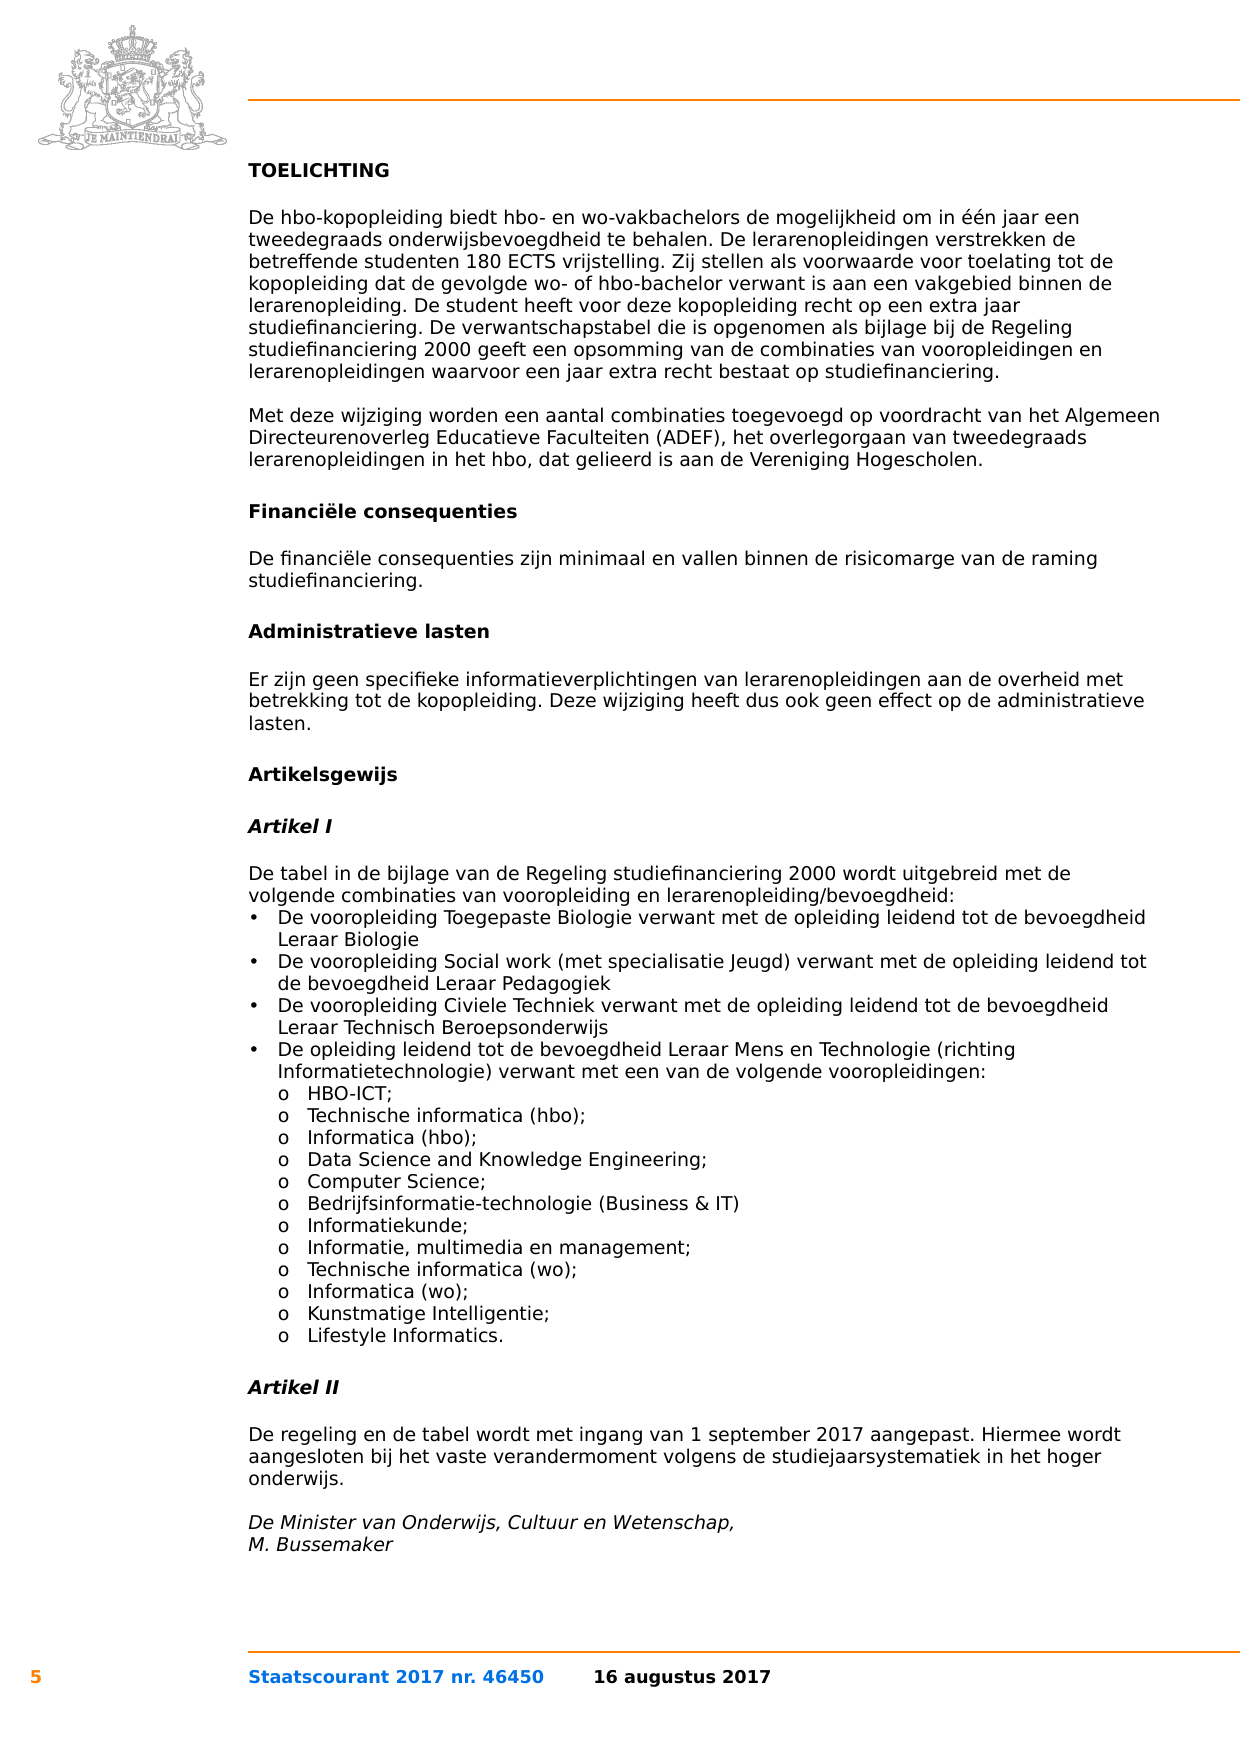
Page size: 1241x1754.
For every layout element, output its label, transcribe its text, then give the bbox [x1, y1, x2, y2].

picture [38, 25, 227, 150]
text o Informatie, multimedia en management; [278, 1237, 1163, 1259]
text o HBO-ICT; [278, 1083, 1163, 1105]
text De Minister van Onderwijs, Cultuur en Wetenschap, M. Bussemaker [248, 1512, 1163, 1556]
text Met deze wijziging worden een aantal combinaties toegevoegd op voordracht van het Algemeen Directeurenoverleg Educatieve Faculteiten (ADEF), het overlegorgaan van tweedegraads lerarenopleidingen in het hbo, dat gelieerd is aan de Vereniging Hogescholen. [248, 404, 1163, 471]
text o Technische informatica (wo); [278, 1259, 1163, 1281]
text • De vooropleiding Civiele Techniek verwant met de opleiding leidend tot de bevoegdheid Leraar Technisch Beroepsonderwijs [248, 995, 1163, 1039]
text o Informatica (hbo); [278, 1127, 1163, 1149]
text • De opleiding leidend tot de bevoegdheid Leraar Mens en Technologie (richting Informatietechnologie) verwant met een van de volgende vooropleidingen: [248, 1039, 1163, 1083]
text o Computer Science; [278, 1171, 1163, 1193]
text o Lifestyle Informatics. [278, 1325, 1163, 1347]
text o Kunstmatige Intelligentie; [278, 1303, 1163, 1325]
text Er zijn geen specifieke informatieverplichtingen van lerarenopleidingen aan de overheid met betrekking tot de kopopleiding. Deze wijziging heeft dus ook geen effect op de administratieve lasten. [248, 668, 1163, 734]
text • De vooropleiding Toegepaste Biologie verwant met de opleiding leidend tot de bevoegdheid Leraar Biologie [248, 907, 1163, 951]
subtitle Artikelsgewijs [248, 764, 1163, 786]
text o Technische informatica (hbo); [278, 1105, 1163, 1127]
text De hbo-kopopleiding biedt hbo- en wo-vakbachelors de mogelijkheid om in één jaar een tweedegraads onderwijsbevoegdheid te behalen. De lerarenopleidingen verstrekken de betreffende studenten 180 ECTS vrijstelling. Zij stellen als voorwaarde voor toelating tot de kopopleiding dat de gevolgde wo- of hbo-bachelor verwant is aan een vakgebied binnen de lerarenopleiding. De student heeft voor deze kopopleiding recht op een extra jaar studiefinanciering. De verwantschapstabel die is opgenomen als bijlage bij de Regeling studiefinanciering 2000 geeft een opsomming van de combinaties van vooropleidingen en lerarenopleidingen waarvoor een jaar extra recht bestaat op studiefinanciering. [248, 207, 1163, 383]
subtitle TOELICHTING [248, 160, 1163, 182]
subtitle Artikel II [248, 1377, 1163, 1399]
subtitle Administratieve lasten [248, 621, 1163, 643]
subtitle Financiële consequenties [248, 501, 1163, 522]
text o Data Science and Knowledge Engineering; [278, 1149, 1163, 1171]
subtitle Artikel I [248, 816, 1163, 838]
text • De vooropleiding Social work (met specialisatie Jeugd) verwant met de opleiding leidend tot de bevoegdheid Leraar Pedagogiek [248, 951, 1163, 995]
text De regeling en de tabel wordt met ingang van 1 september 2017 aangepast. Hiermee wordt aangesloten bij het vaste verandermoment volgens de studiejaarsystematiek in het hoger onderwijs. [248, 1424, 1163, 1490]
text o Informatiekunde; [278, 1215, 1163, 1237]
text De tabel in de bijlage van de Regeling studiefinanciering 2000 wordt uitgebreid met de volgende combinaties van vooropleiding en lerarenopleiding/bevoegdheid: [248, 863, 1163, 907]
text o Informatica (wo); [278, 1281, 1163, 1303]
text o Bedrijfsinformatie-technologie (Business & IT) [278, 1193, 1163, 1215]
text De financiële consequenties zijn minimaal en vallen binnen de risicomarge van de raming studiefinanciering. [248, 547, 1163, 591]
